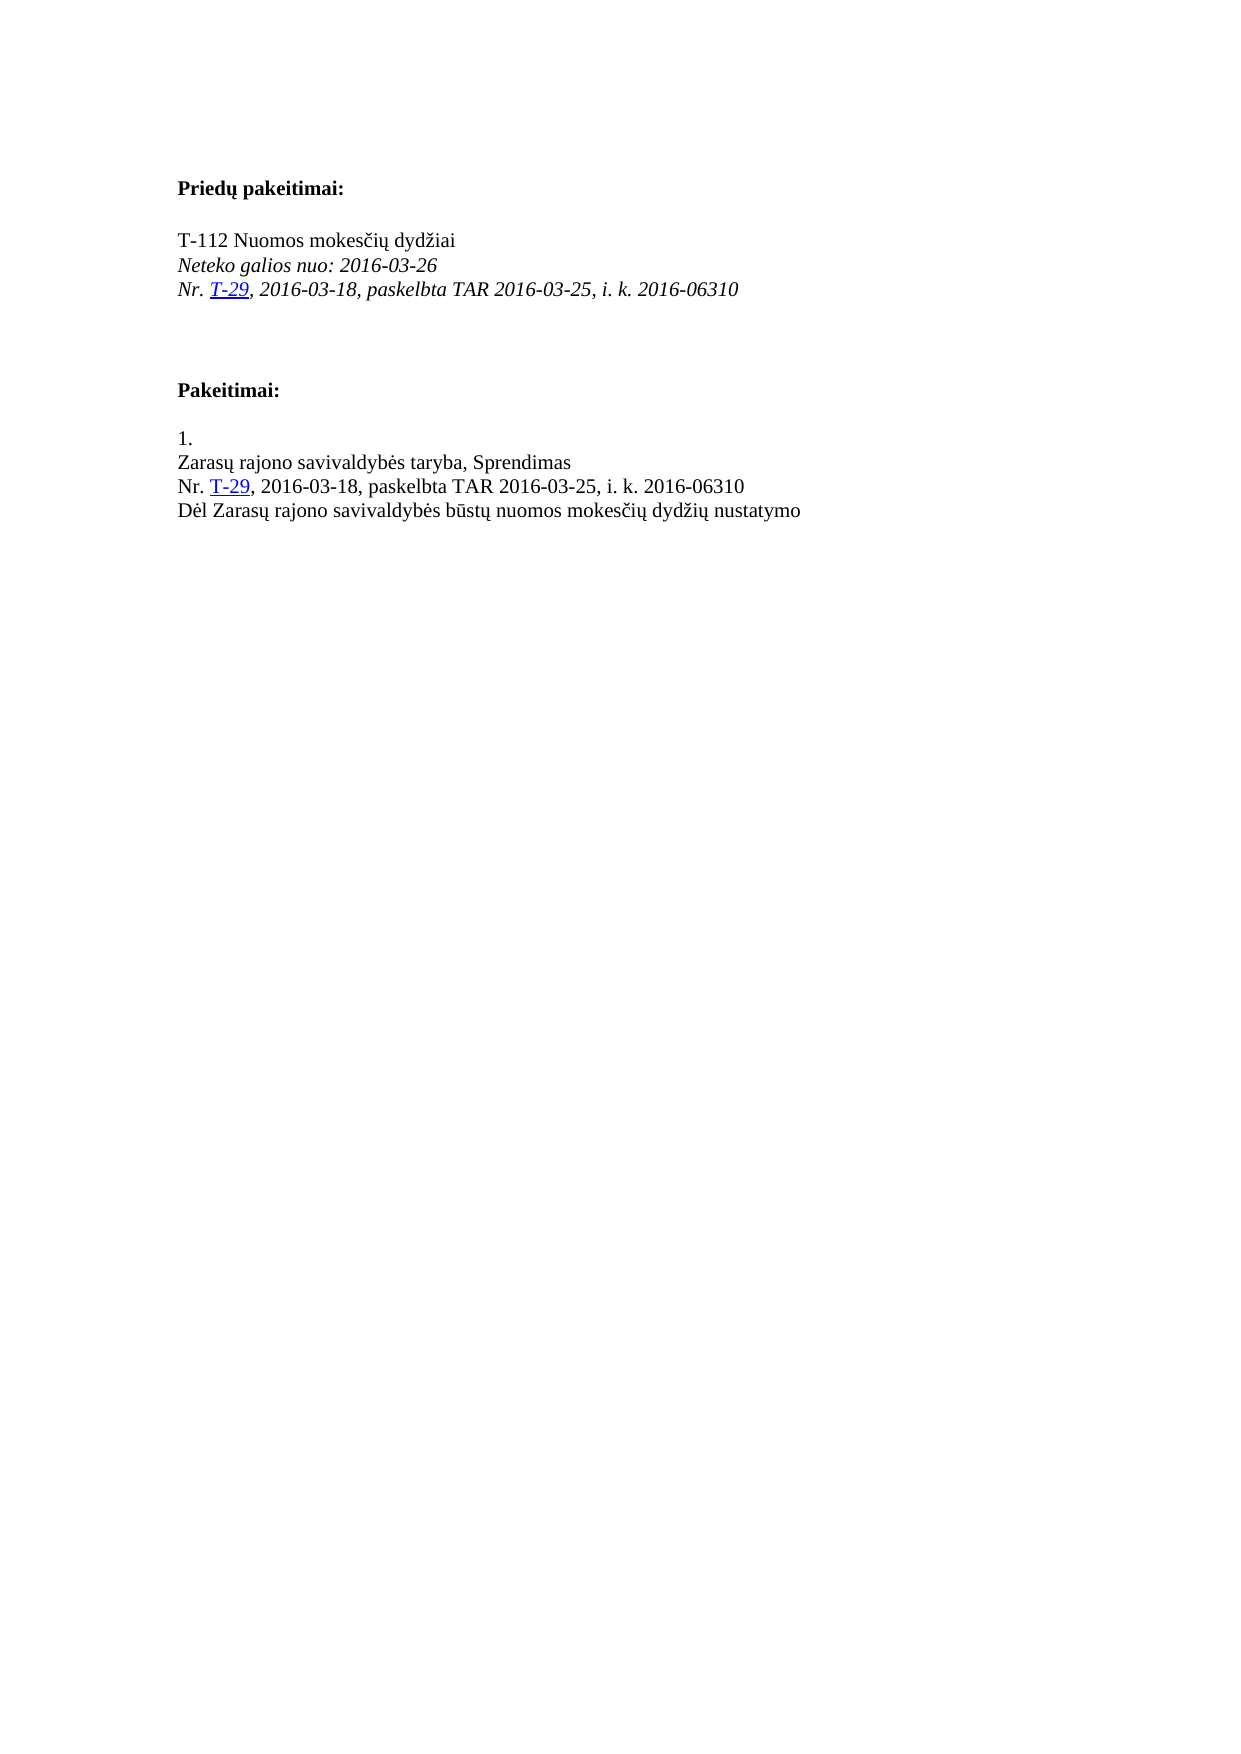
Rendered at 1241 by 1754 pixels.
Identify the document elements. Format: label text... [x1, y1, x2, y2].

text Zarasų rajono savivaldybės taryba, Sprendimas [177, 450, 1181, 474]
text T-112 Nuomos mokesčių dydžiai [177, 228, 1181, 252]
text Nr. T-29, 2016-03-18, paskelbta TAR 2016-03-25, i. k. 2016-06310 [177, 474, 1181, 498]
text 1. [177, 426, 1181, 450]
text Priedų pakeitimai: [177, 176, 1181, 200]
text Dėl Zarasų rajono savivaldybės būstų nuomos mokesčių dydžių nustatymo [177, 498, 1181, 522]
text Pakeitimai: [177, 377, 1181, 402]
text Neteko galios nuo: 2016-03-26 [177, 252, 1181, 277]
text Nr. T-29, 2016-03-18, paskelbta TAR 2016-03-25, i. k. 2016-06310 [177, 277, 1181, 301]
